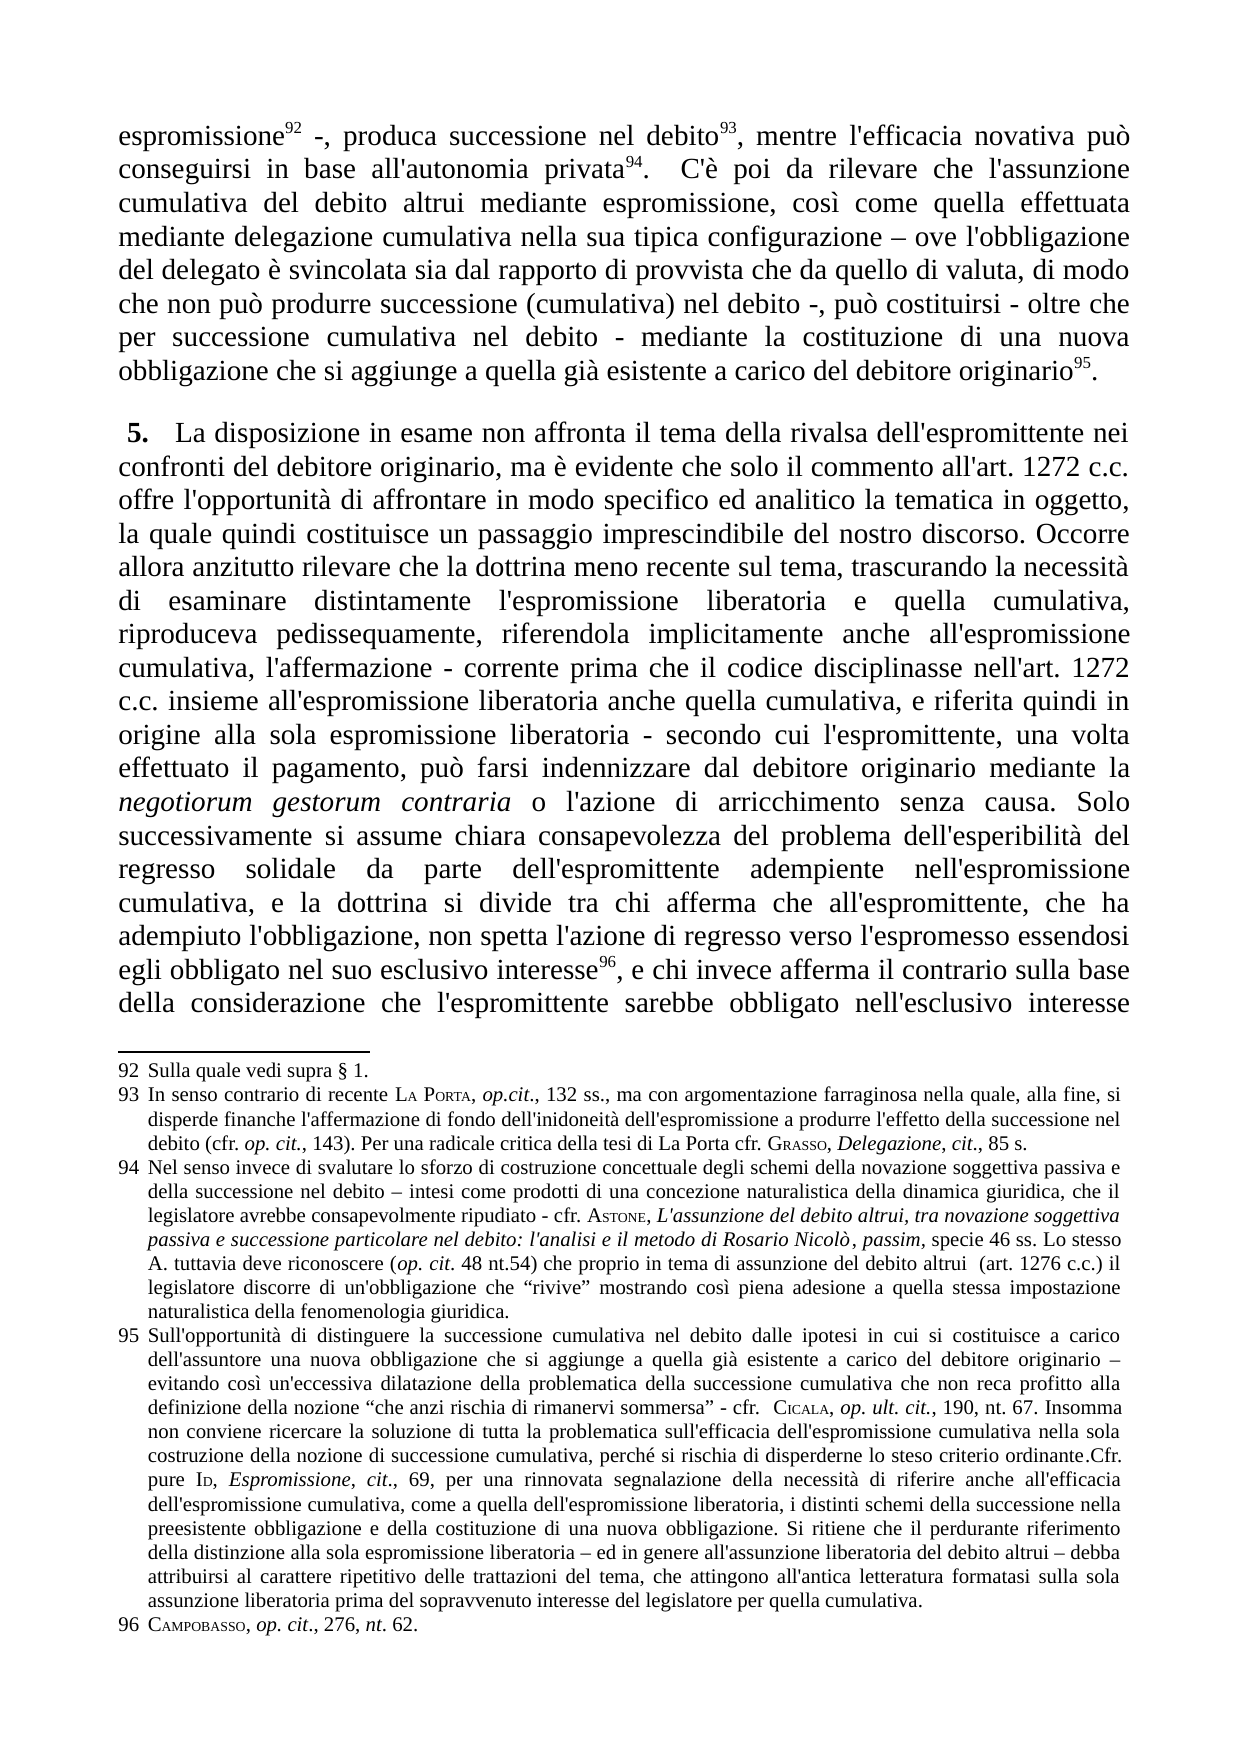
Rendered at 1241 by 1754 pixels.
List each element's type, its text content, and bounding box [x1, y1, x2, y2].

text In senso contrario di recente La Porta, op.cit., 132 ss., ma con argomentazione farraginosa nella quale, alla fine, si disperde finanche l'affermazione di fondo dell'inidoneità dell'espromissione a produrre l'effetto della successione nel debito (cfr. op. cit., 143). Per una radicale critica della tesi di La Porta cfr. Grasso, Delegazione, cit., 85 s. [118, 1082, 1122, 1154]
text espromissione -, produca successione nel debito, mentre l'efficacia novativa può conseguirsi in base all'autonomia privata. C'è poi da rilevare che l'assunzione cumulativa del debito altrui mediante espromissione, così come quella effettuata mediante delegazione cumulativa nella sua tipica configurazione – ove l'obbligazione del delegato è svincolata sia dal rapporto di provvista che da quello di valuta, di modo che non può produrre successione (cumulativa) nel debito -, può costituirsi - oltre che per successione cumulativa nel debito - mediante la costituzione di una nuova obbligazione che si aggiunge a quella già esistente a carico del debitore originario. [118, 118, 1131, 386]
text Nel senso invece di svalutare lo sforzo di costruzione concettuale degli schemi della novazione soggettiva passiva e della successione nel debito – intesi come prodotti di una concezione naturalistica della dinamica giuridica, che il legislatore avrebbe consapevolmente ripudiato - cfr. Astone, L'assunzione del debito altrui, tra novazione soggettiva passiva e successione particolare nel debito: l'analisi e il metodo di Rosario Nicolò, passim, specie 46 ss. Lo stesso A. tuttavia deve riconoscere (op. cit. 48 nt.54) che proprio in tema di assunzione del debito altrui (art. 1276 c.c.) il legislatore discorre di un'obbligazione che “rivive” mostrando così piena adesione a quella stessa impostazione naturalistica della fenomenologia giuridica. [118, 1154, 1122, 1323]
text Campobasso, op. cit., 276, nt. 62. [118, 1612, 1122, 1636]
text 5. La disposizione in esame non affronta il tema della rivalsa dell'espromittente nei confronti del debitore originario, ma è evidente che solo il commento all'art. 1272 c.c. offre l'opportunità di affrontare in modo specifico ed analitico la tematica in oggetto, la quale quindi costituisce un passaggio imprescindibile del nostro discorso. Occorre allora anzitutto rilevare che la dottrina meno recente sul tema, trascurando la necessità di esaminare distintamente l'espromissione liberatoria e quella cumulativa, riproduceva pedissequamente, riferendola implicitamente anche all'espromissione cumulativa, l'affermazione - corrente prima che il codice disciplinasse nell'art. 1272 c.c. insieme all'espromissione liberatoria anche quella cumulativa, e riferita quindi in origine alla sola espromissione liberatoria - secondo cui l'espromittente, una volta effettuato il pagamento, può farsi indennizzare dal debitore originario mediante la negotiorum gestorum contraria o l'azione di arricchimento senza causa. Solo successivamente si assume chiara consapevolezza del problema dell'esperibilità del regresso solidale da parte dell'espromittente adempiente nell'espromissione cumulativa, e la dottrina si divide tra chi afferma che all'espromittente, che ha adempiuto l'obbligazione, non spetta l'azione di regresso verso l'espromesso essendosi egli obbligato nel suo esclusivo interesse, e chi invece afferma il contrario sulla base della considerazione che l'espromittente sarebbe obbligato nell'esclusivo interesse [118, 415, 1131, 1019]
text Sull'opportunità di distinguere la successione cumulativa nel debito dalle ipotesi in cui si costituisce a carico dell'assuntore una nuova obbligazione che si aggiunge a quella già esistente a carico del debitore originario – evitando così un'eccessiva dilatazione della problematica della successione cumulativa che non reca profitto alla definizione della nozione “che anzi rischia di rimanervi sommersa” - cfr. Cicala, op. ult. cit., 190, nt. 67. Insomma non conviene ricercare la soluzione di tutta la problematica sull'efficacia dell'espromissione cumulativa nella sola costruzione della nozione di successione cumulativa, perché si rischia di disperderne lo steso criterio ordinante.Cfr. pure Id, Espromissione, cit., 69, per una rinnovata segnalazione della necessità di riferire anche all'efficacia dell'espromissione cumulativa, come a quella dell'espromissione liberatoria, i distinti schemi della successione nella preesistente obbligazione e della costituzione di una nuova obbligazione. Si ritiene che il perdurante riferimento della distinzione alla sola espromissione liberatoria – ed in genere all'assunzione liberatoria del debito altrui – debba attribuirsi al carattere ripetitivo delle trattazioni del tema, che attingono all'antica letteratura formatasi sulla sola assunzione liberatoria prima del sopravvenuto interesse del legislatore per quella cumulativa. [118, 1323, 1122, 1612]
text Sulla quale vedi supra § 1. [118, 1058, 1122, 1082]
